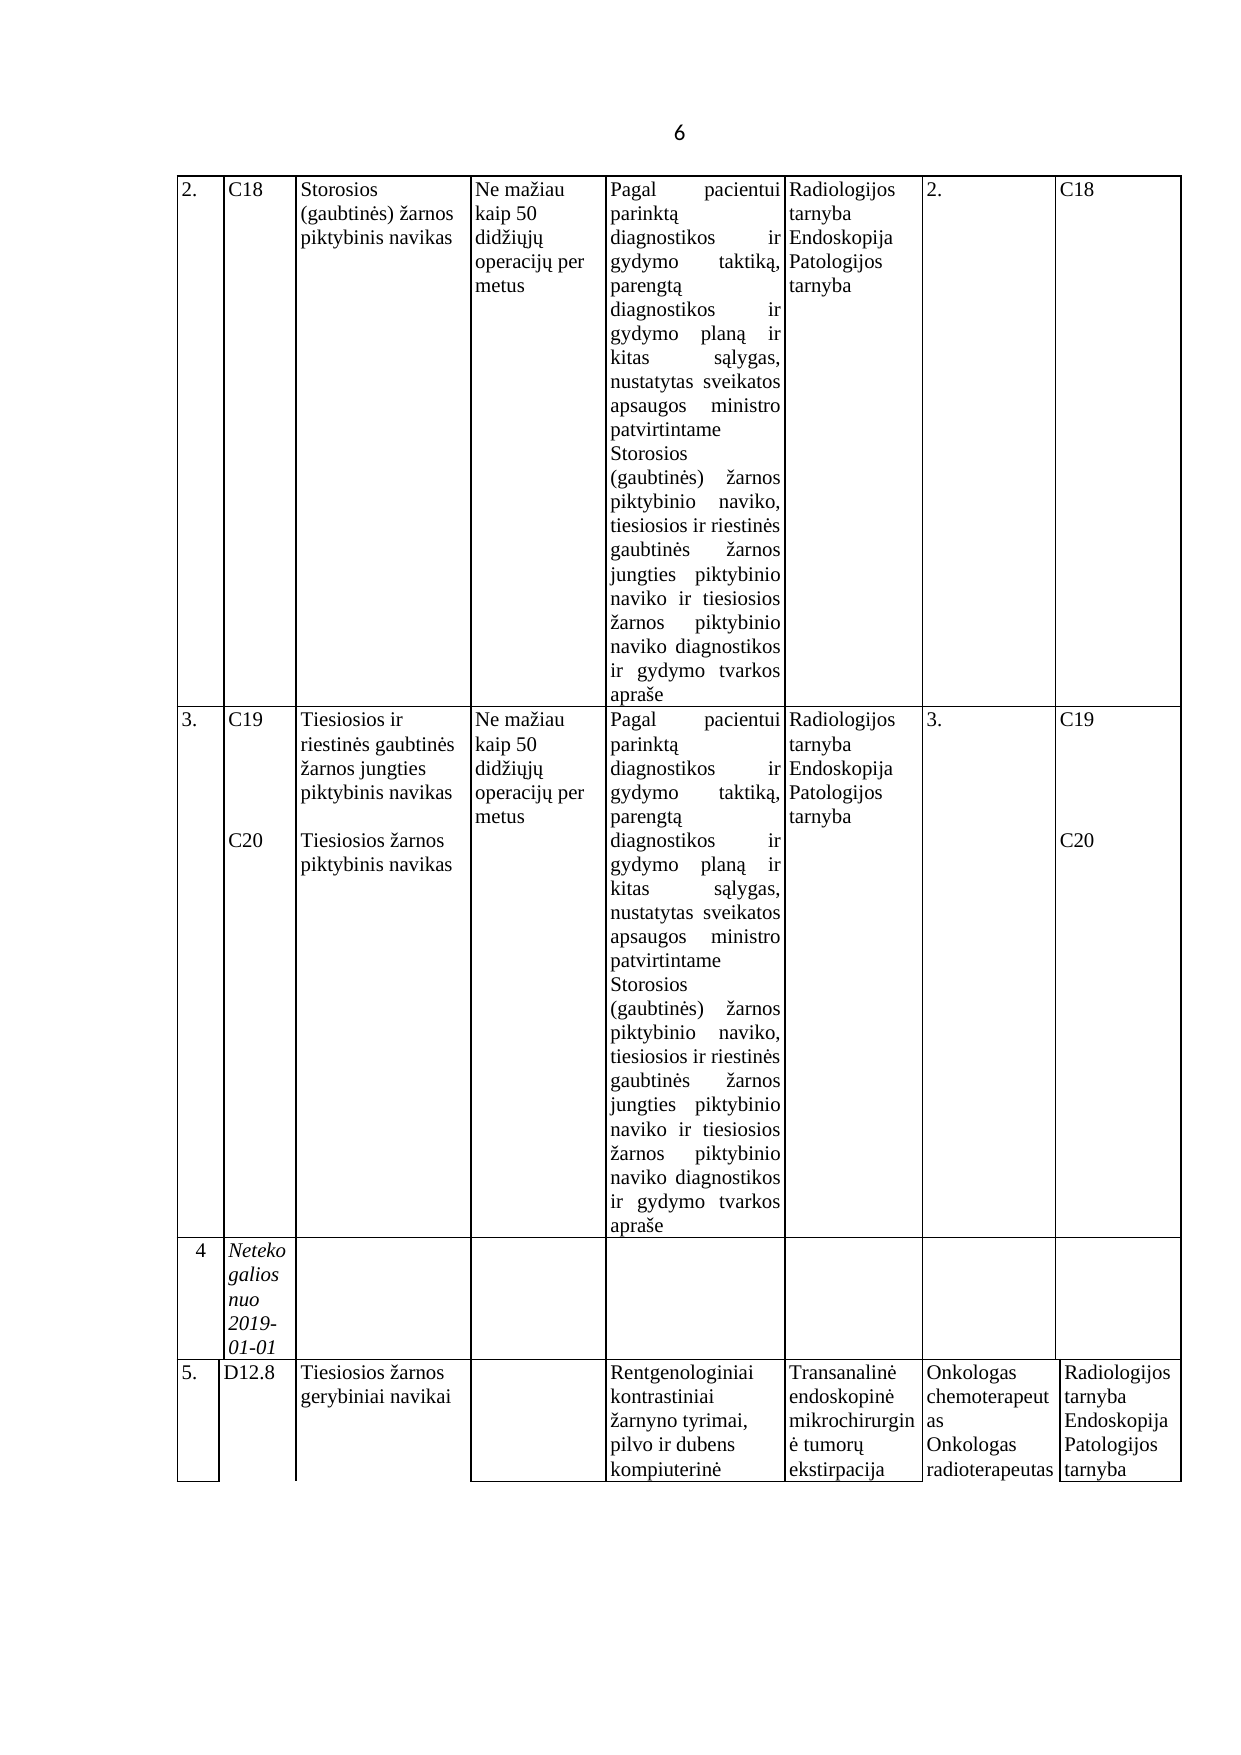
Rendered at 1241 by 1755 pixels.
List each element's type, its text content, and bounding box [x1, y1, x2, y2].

table_cell 5. [178, 1360, 218, 1481]
table_cell 3. [178, 707, 223, 1237]
table_cell Radiologijos tarnyba Endoskopija Patologijos tarnyba [786, 707, 922, 1237]
table_cell Storosios (gaubtinės) žarnos piktybinis navikas [297, 177, 470, 706]
table_cell [923, 1238, 1055, 1359]
table_cell Ne mažiau kaip 50 didžiųjų operacijų per metus [472, 707, 605, 1237]
table_cell Rentgenologiniai kontrastiniai žarnyno tyrimai, pilvo ir dubens kompiuterinė [607, 1360, 784, 1481]
table_cell Radiologijos tarnyba Endoskopija Patologijos tarnyba [1061, 1360, 1180, 1481]
table_cell [472, 1360, 605, 1481]
table_cell Tiesiosios ir riestinės gaubtinės žarnos jungties piktybinis navikas Tiesiosios žarnos piktybinis navikas [297, 707, 470, 1237]
table_cell Pagal pacientui parinktą diagnostikos ir gydymo taktiką, parengtą diagnostikos ir gydymo planą ir kitas sąlygas, nustatytas sveikatos apsaugos ministro patvirtintame Storosios (gaubtinės) žarnos piktybinio naviko, tiesiosios ir riestinės gaubtinės žarnos jungties piktybinio naviko ir tiesiosios žarnos piktybinio naviko diagnostikos ir gydymo tvarkos apraše [607, 177, 784, 706]
table_cell C18 [225, 177, 295, 706]
table_cell Radiologijos tarnyba Endoskopija Patologijos tarnyba [786, 177, 922, 706]
table_cell C19 C20 [1056, 707, 1180, 1237]
table_cell 2. [923, 177, 1055, 706]
table_cell Neteko galios nuo 2019-01-01 [225, 1238, 295, 1359]
table_cell D12.8 [220, 1360, 295, 1481]
table_cell C19 C20 [225, 707, 295, 1237]
table_cell Transanalinė endoskopinė mikrochirurginė tumorų ekstirpacija [786, 1360, 922, 1481]
table_cell Pagal pacientui parinktą diagnostikos ir gydymo taktiką, parengtą diagnostikos ir gydymo planą ir kitas sąlygas, nustatytas sveikatos apsaugos ministro patvirtintame Storosios (gaubtinės) žarnos piktybinio naviko, tiesiosios ir riestinės gaubtinės žarnos jungties piktybinio naviko ir tiesiosios žarnos piktybinio naviko diagnostikos ir gydymo tvarkos apraše [607, 707, 784, 1237]
table_cell Ne mažiau kaip 50 didžiųjų operacijų per metus [472, 177, 605, 706]
table_cell [607, 1238, 784, 1359]
table_cell 2. [178, 177, 223, 706]
table_cell C18 [1056, 177, 1180, 706]
table_cell [786, 1238, 922, 1359]
table_cell [472, 1238, 605, 1359]
table_cell Onkologas chemoterapeutas Onkologas radioterapeutas [923, 1360, 1059, 1481]
table_cell [297, 1238, 470, 1359]
table_cell 3. [923, 707, 1055, 1237]
table_cell [1056, 1238, 1180, 1359]
table_cell 4 [178, 1238, 223, 1359]
table_cell Tiesiosios žarnos gerybiniai navikai [297, 1360, 470, 1481]
